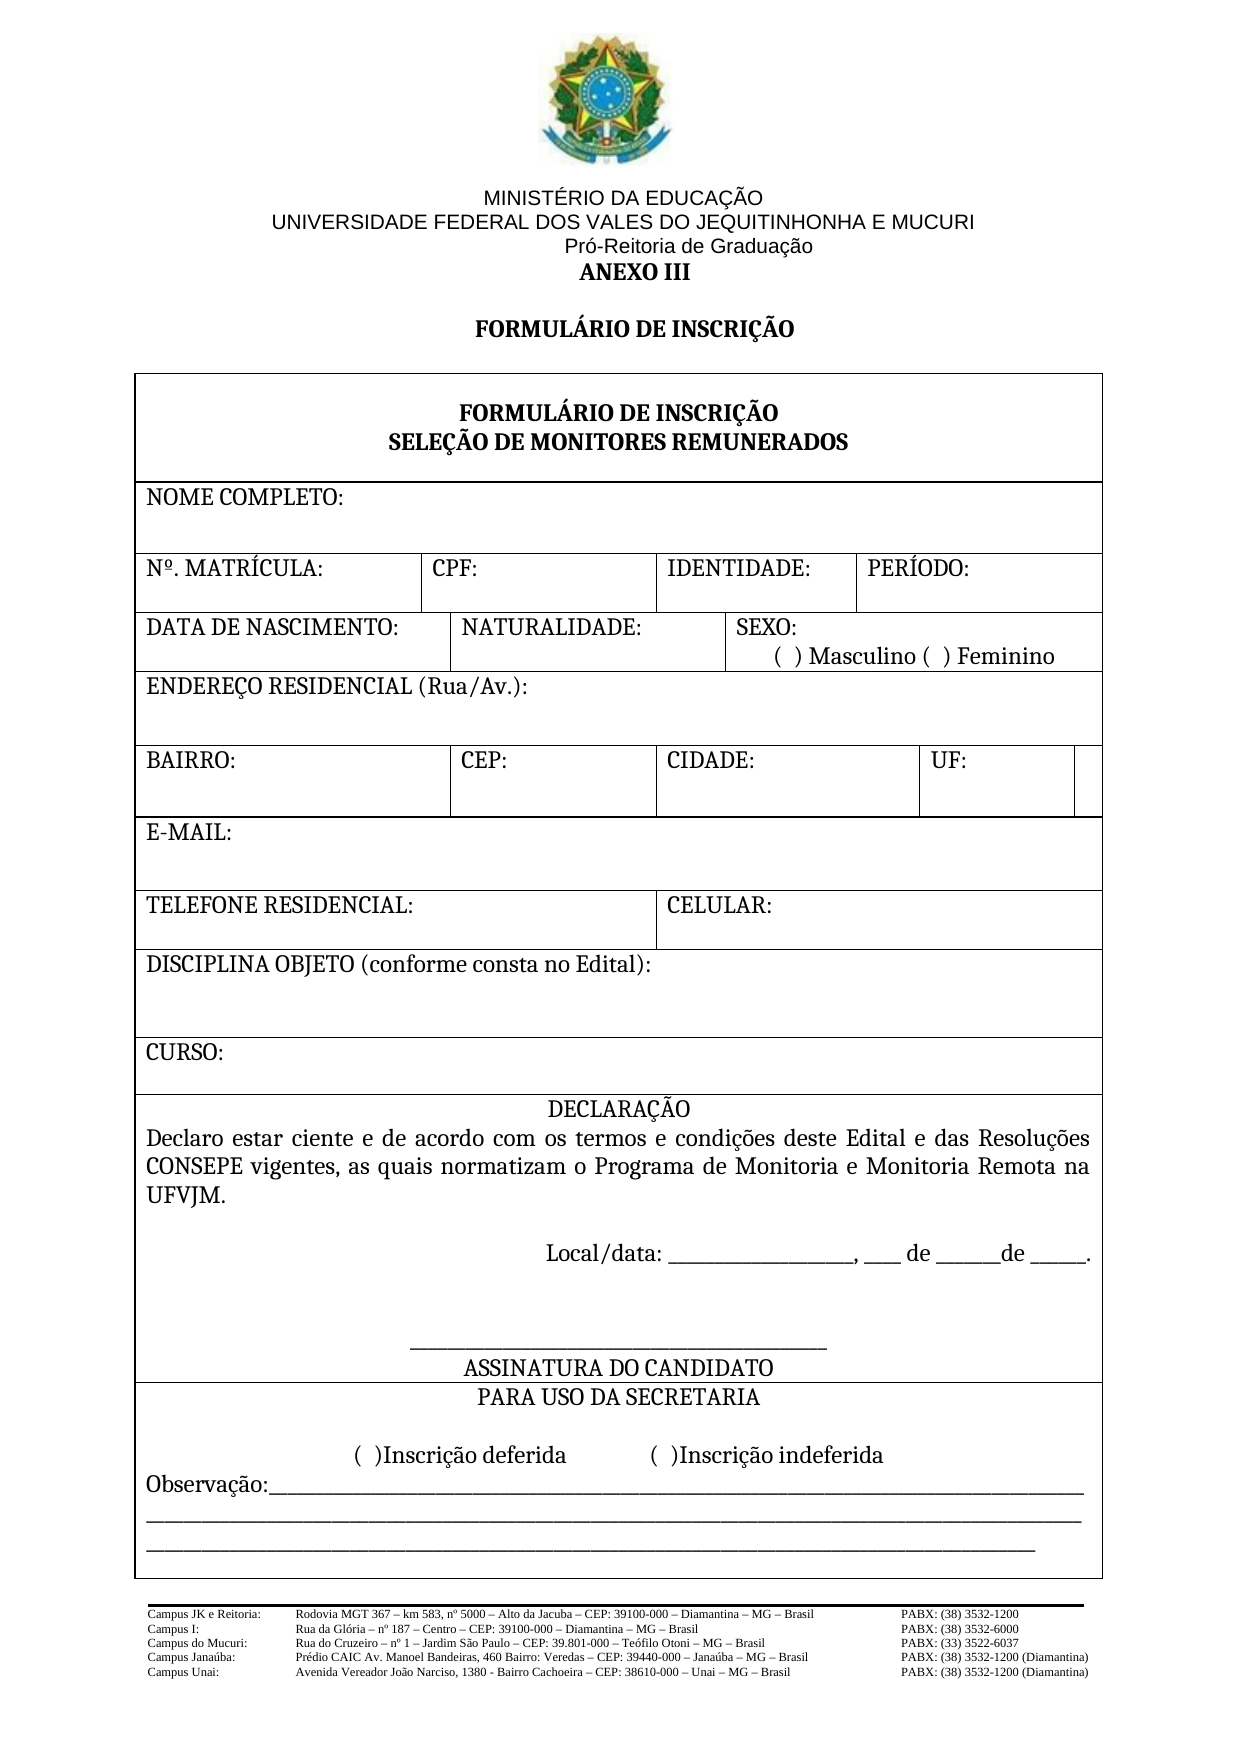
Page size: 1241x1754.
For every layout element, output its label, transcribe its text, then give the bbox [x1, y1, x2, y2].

table_cell ENDEREÇO RESIDENCIAL (Rua/Av.): [136, 672, 1102, 745]
table_cell SEXO: ( ) Masculino ( ) Feminino [726, 613, 1102, 671]
table_cell NATURALIDADE: [451, 613, 725, 671]
picture [538, 33, 676, 168]
table_cell PERÍODO: [857, 554, 1102, 612]
table_cell UF: [920, 746, 1074, 816]
table_cell E-MAIL: [136, 818, 1102, 890]
table_cell DECLARAÇÃO Declaro estar ciente e de acordo com os termos e condições deste Edital e das Resoluções CONSEPE vigentes, as quais normatizam o Programa de Monitoria e Monitoria Remota na UFVJM. Local/data: ____________________, ____ de _______de ______. _____________________________________________ ASSINATURA DO CANDIDATO [136, 1095, 1102, 1382]
table_cell DATA DE NASCIMENTO: [136, 613, 450, 671]
picture [1149, 1585, 1164, 1613]
table_cell CEP: [451, 746, 656, 816]
table_cell CURSO: [136, 1038, 1102, 1094]
text FORMULÁRIO DE INSCRIÇÃO [147, 315, 1122, 344]
text ANEXO III [147, 258, 1122, 287]
table_cell CPF: [422, 554, 656, 612]
table_cell CIDADE: [657, 746, 919, 816]
table_header FORMULÁRIO DE INSCRIÇÃO SELEÇÃO DE MONITORES REMUNERADOS [136, 374, 1102, 481]
table_cell NOME COMPLETO: [136, 483, 1102, 553]
table_cell DISCIPLINA OBJETO (conforme consta no Edital): [136, 950, 1102, 1037]
table_cell BAIRRO: [136, 746, 450, 816]
table_cell TELEFONE RESIDENCIAL: [136, 891, 656, 949]
table_cell [1075, 746, 1102, 816]
table_cell IDENTIDADE: [657, 554, 856, 612]
table_cell Nº. MATRÍCULA: [136, 554, 421, 612]
table_cell CELULAR: [657, 891, 1102, 949]
table_cell PARA USO DA SECRETARIA ( )Inscrição deferida ( )Inscrição indeferida Observação:_____________________________________________________________________________________________________________________________________________________________________________________________________________________________________________________________________________________________ [136, 1383, 1102, 1578]
